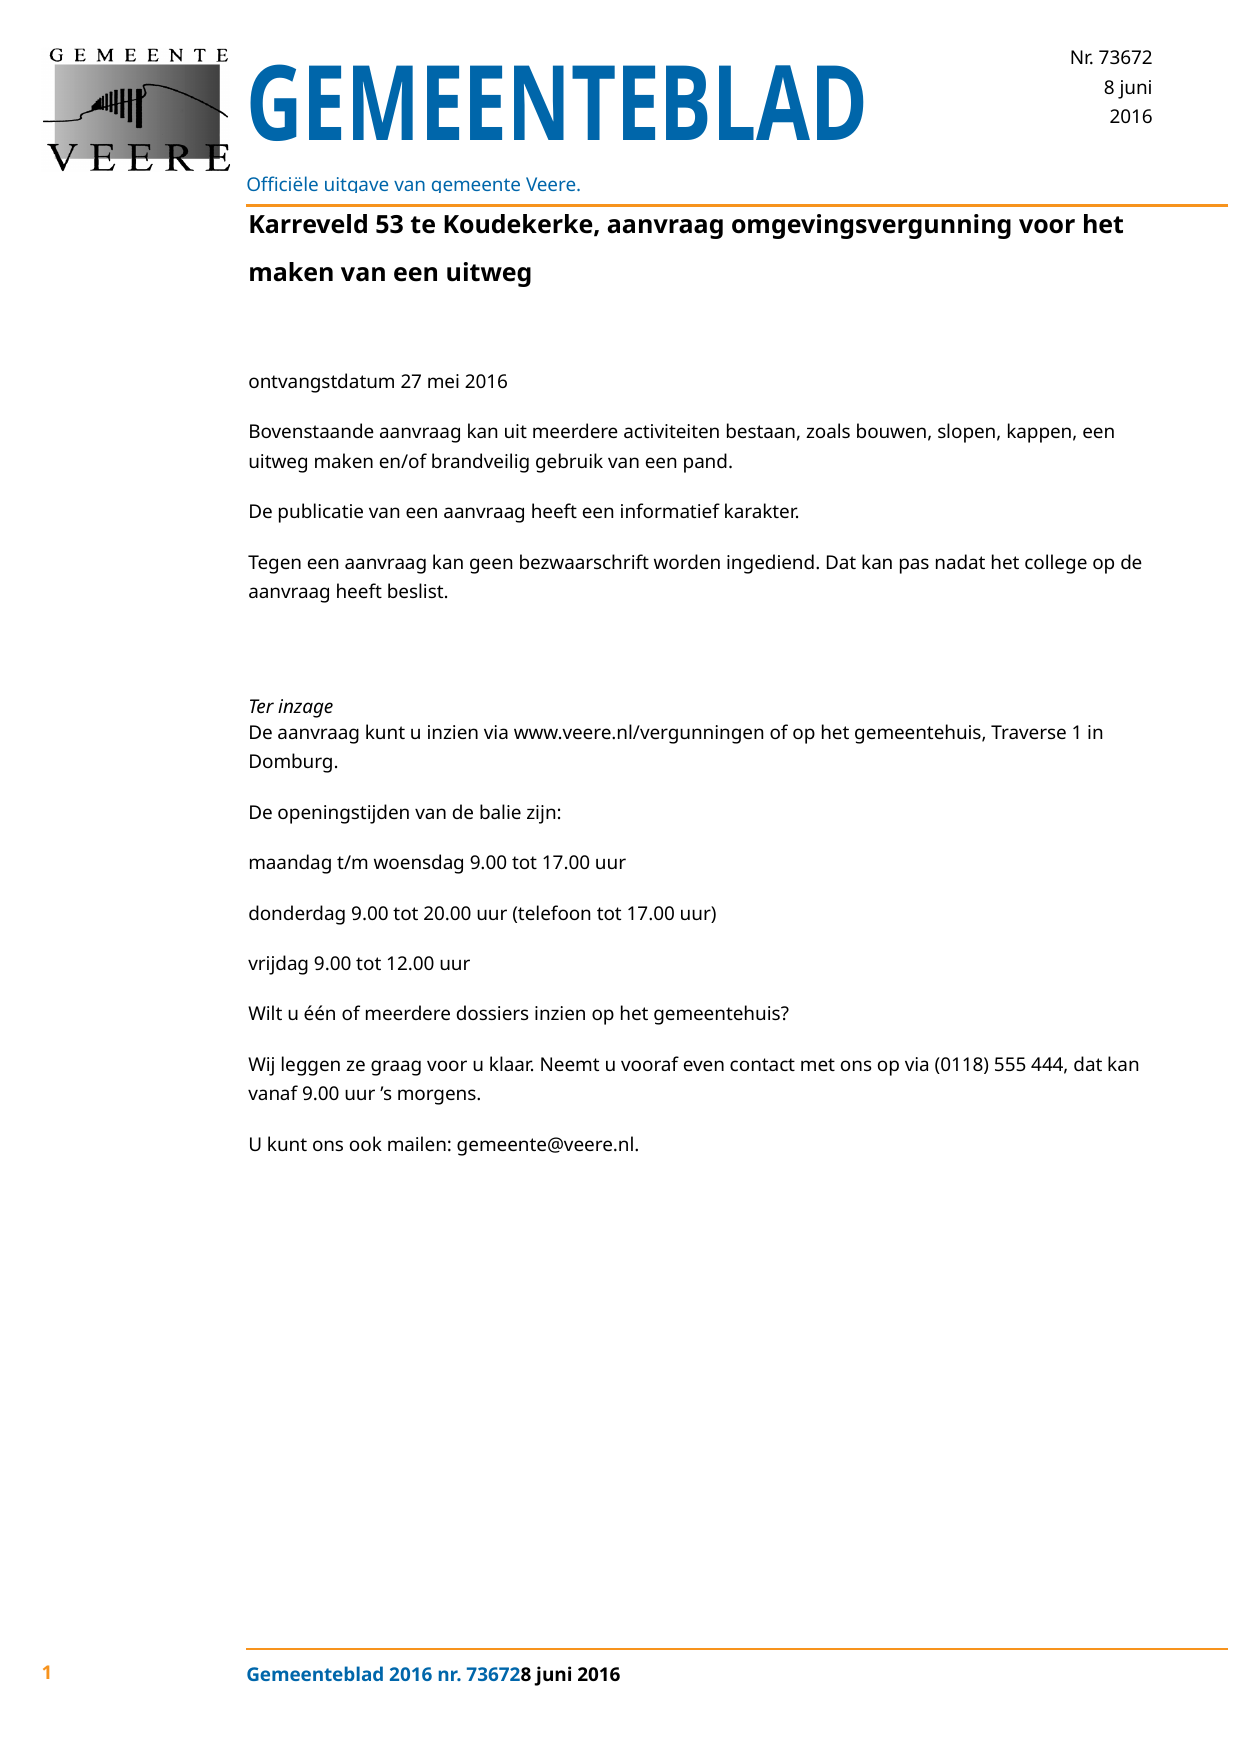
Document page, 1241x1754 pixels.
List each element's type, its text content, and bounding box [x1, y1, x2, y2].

text De openingstijden van de balie zijn: [248, 799, 1152, 824]
picture [41, 47, 231, 172]
text Tegen een aanvraag kan geen bezwaarschrift worden ingediend. Dat kan pas nadat het college op de aanvraag heeft beslist. [248, 549, 1152, 604]
text donderdag 9.00 tot 20.00 uur (telefoon tot 17.00 uur) [248, 900, 1152, 925]
text Wij leggen ze graag voor u klaar. Neemt u vooraf even contact met ons op via (0118) 555 444, dat kan vanaf 9.00 uur ’s morgens. [248, 1051, 1152, 1106]
text ontvangstdatum 27 mei 2016 [248, 368, 1152, 394]
text U kunt ons ook mailen: gemeente@veere.nl. [248, 1131, 1152, 1157]
text Ter inzage [248, 693, 1152, 719]
text De aanvraag kunt u inzien via www.veere.nl/vergunningen of op het gemeentehuis, Traverse 1 in Domburg. [248, 719, 1152, 774]
text vrijdag 9.00 tot 12.00 uur [248, 950, 1152, 976]
text Wilt u één of meerdere dossiers inzien op het gemeentehuis? [248, 1001, 1152, 1026]
text Bovenstaande aanvraag kan uit meerdere activiteiten bestaan, zoals bouwen, slopen, kappen, een uitweg maken en/of brandveilig gebruik van een pand. [248, 419, 1152, 474]
text maandag t/m woensdag 9.00 tot 17.00 uur [248, 849, 1152, 875]
text Karreveld 53 te Koudekerke, aanvraag omgevingsvergunning voor het maken van een uitweg [248, 207, 1152, 288]
text De publicatie van een aanvraag heeft een informatief karakter. [248, 499, 1152, 524]
